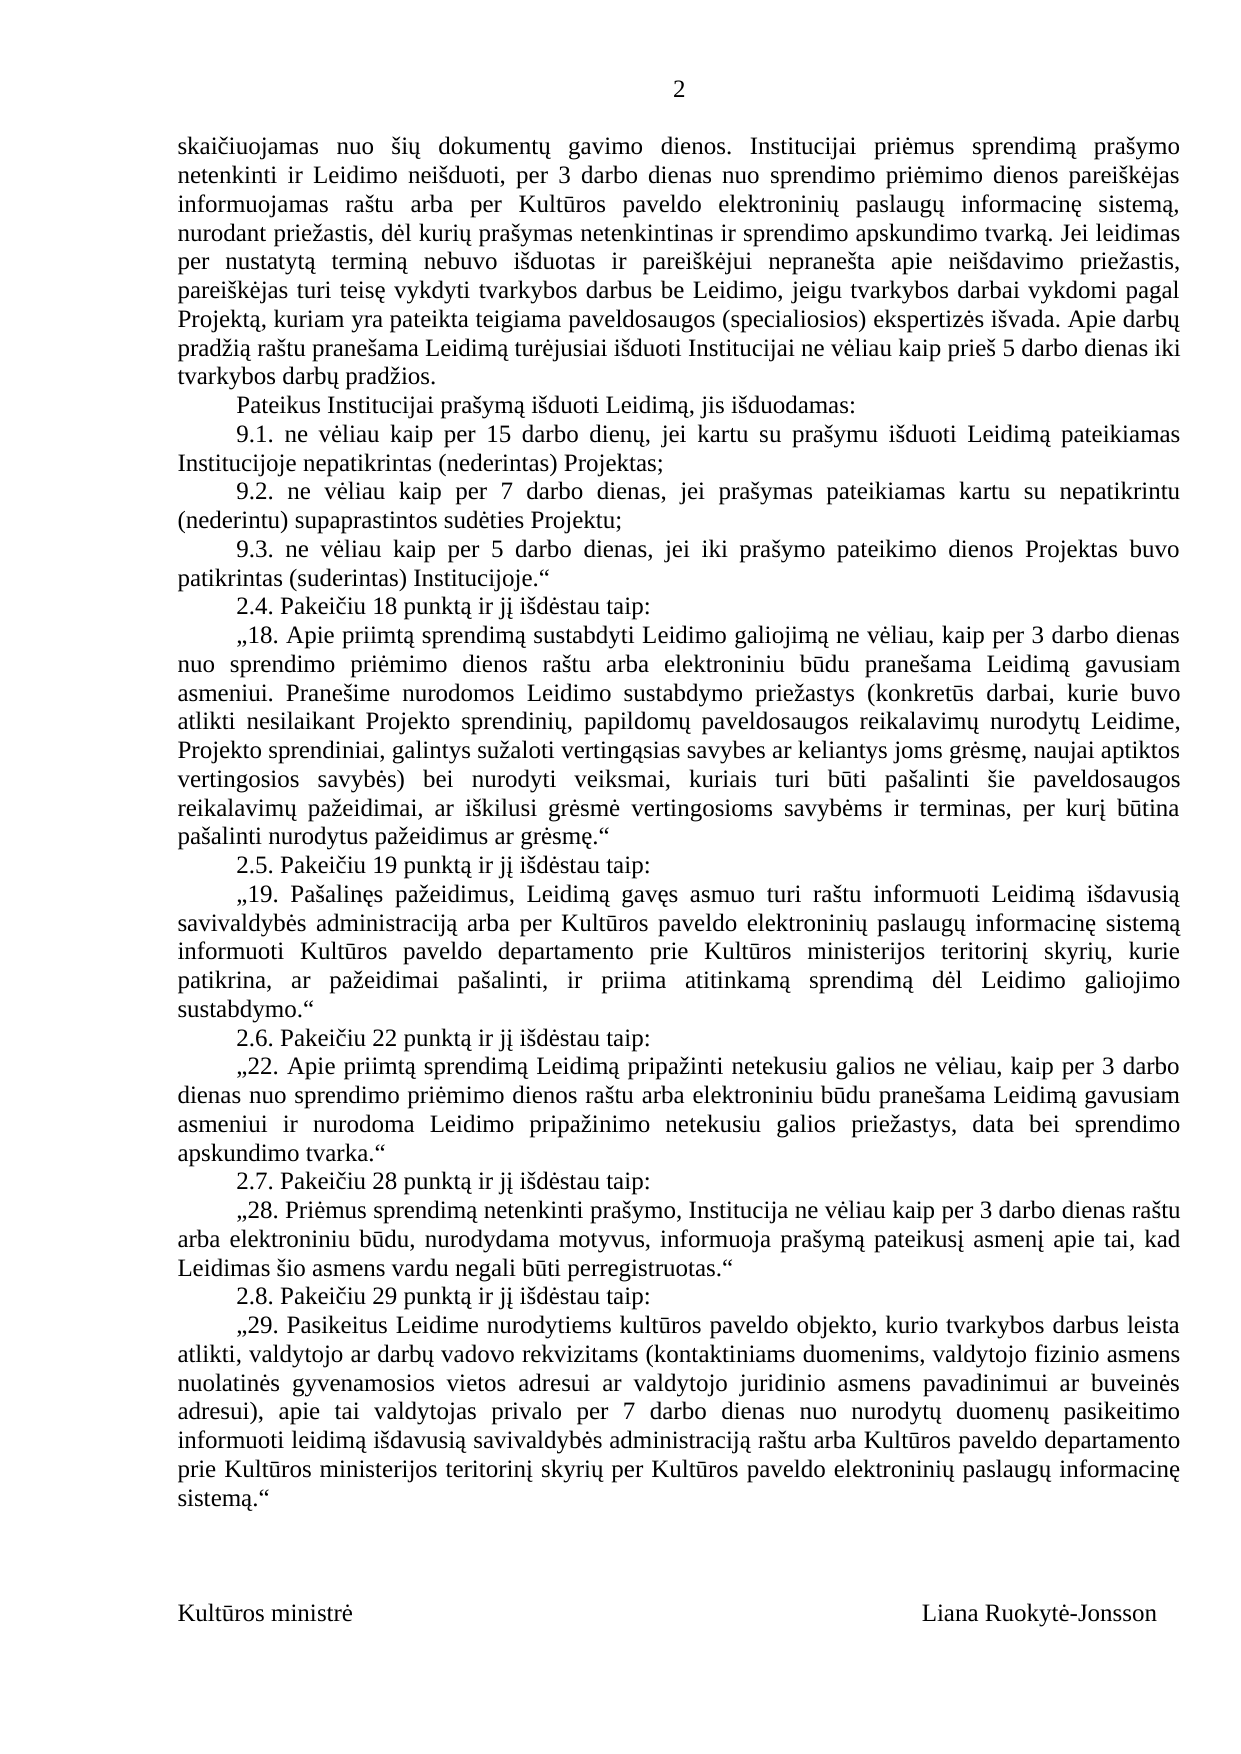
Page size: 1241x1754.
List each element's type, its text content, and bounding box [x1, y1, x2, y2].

text „19. Pašalinęs pažeidimus, Leidimą gavęs asmuo turi raštu informuoti Leidimą išdavusią savivaldybės administraciją arba per Kultūros paveldo elektroninių paslaugų informacinę sistemą informuoti Kultūros paveldo departamento prie Kultūros ministerijos teritorinį skyrių, kurie patikrina, ar pažeidimai pašalinti, ir priima atitinkamą sprendimą dėl Leidimo galiojimo sustabdymo.“ [177, 879, 1181, 1023]
text 2.4. Pakeičiu 18 punktą ir jį išdėstau taip: [177, 591, 1181, 620]
text „22. Apie priimtą sprendimą Leidimą pripažinti netekusiu galios ne vėliau, kaip per 3 darbo dienas nuo sprendimo priėmimo dienos raštu arba elektroniniu būdu pranešama Leidimą gavusiam asmeniui ir nurodoma Leidimo pripažinimo netekusiu galios priežastys, data bei sprendimo apskundimo tvarka.“ [177, 1051, 1181, 1166]
text „28. Priėmus sprendimą netenkinti prašymo, Institucija ne vėliau kaip per 3 darbo dienas raštu arba elektroniniu būdu, nurodydama motyvus, informuoja prašymą pateikusį asmenį apie tai, kad Leidimas šio asmens vardu negali būti perregistruotas.“ [177, 1195, 1181, 1281]
text 9.3. ne vėliau kaip per 5 darbo dienas, jei iki prašymo pateikimo dienos Projektas buvo patikrintas (suderintas) Institucijoje.“ [177, 534, 1181, 591]
text 2.7. Pakeičiu 28 punktą ir jį išdėstau taip: [177, 1166, 1181, 1195]
text Kultūros ministrė Liana Ruokytė-Jonsson [177, 1598, 1181, 1626]
text 9.2. ne vėliau kaip per 7 darbo dienas, jei prašymas pateikiamas kartu su nepatikrintu (nederintu) supaprastintos sudėties Projektu; [177, 476, 1181, 534]
text „18. Apie priimtą sprendimą sustabdyti Leidimo galiojimą ne vėliau, kaip per 3 darbo dienas nuo sprendimo priėmimo dienos raštu arba elektroniniu būdu pranešama Leidimą gavusiam asmeniui. Pranešime nurodomos Leidimo sustabdymo priežastys (konkretūs darbai, kurie buvo atlikti nesilaikant Projekto sprendinių, papildomų paveldosaugos reikalavimų nurodytų Leidime, Projekto sprendiniai, galintys sužaloti vertingąsias savybes ar keliantys joms grėsmę, naujai aptiktos vertingosios savybės) bei nurodyti veiksmai, kuriais turi būti pašalinti šie paveldosaugos reikalavimų pažeidimai, ar iškilusi grėsmė vertingosioms savybėms ir terminas, per kurį būtina pašalinti nurodytus pažeidimus ar grėsmę.“ [177, 620, 1181, 850]
text Pateikus Institucijai prašymą išduoti Leidimą, jis išduodamas: [177, 390, 1181, 419]
text 9.1. ne vėliau kaip per 15 darbo dienų, jei kartu su prašymu išduoti Leidimą pateikiamas Institucijoje nepatikrintas (nederintas) Projektas; [177, 419, 1181, 476]
text skaičiuojamas nuo šių dokumentų gavimo dienos. Institucijai priėmus sprendimą prašymo netenkinti ir Leidimo neišduoti, per 3 darbo dienas nuo sprendimo priėmimo dienos pareiškėjas informuojamas raštu arba per Kultūros paveldo elektroninių paslaugų informacinę sistemą, nurodant priežastis, dėl kurių prašymas netenkintinas ir sprendimo apskundimo tvarką. Jei leidimas per nustatytą terminą nebuvo išduotas ir pareiškėjui nepranešta apie neišdavimo priežastis, pareiškėjas turi teisę vykdyti tvarkybos darbus be Leidimo, jeigu tvarkybos darbai vykdomi pagal Projektą, kuriam yra pateikta teigiama paveldosaugos (specialiosios) ekspertizės išvada. Apie darbų pradžią raštu pranešama Leidimą turėjusiai išduoti Institucijai ne vėliau kaip prieš 5 darbo dienas iki tvarkybos darbų pradžios. [177, 131, 1181, 390]
text 2.5. Pakeičiu 19 punktą ir jį išdėstau taip: [177, 850, 1181, 879]
text „29. Pasikeitus Leidime nurodytiems kultūros paveldo objekto, kurio tvarkybos darbus leista atlikti, valdytojo ar darbų vadovo rekvizitams (kontaktiniams duomenims, valdytojo fizinio asmens nuolatinės gyvenamosios vietos adresui ar valdytojo juridinio asmens pavadinimui ar buveinės adresui), apie tai valdytojas privalo per 7 darbo dienas nuo nurodytų duomenų pasikeitimo informuoti leidimą išdavusią savivaldybės administraciją raštu arba Kultūros paveldo departamento prie Kultūros ministerijos teritorinį skyrių per Kultūros paveldo elektroninių paslaugų informacinę sistemą.“ [177, 1310, 1181, 1511]
text 2.8. Pakeičiu 29 punktą ir jį išdėstau taip: [177, 1281, 1181, 1310]
text 2.6. Pakeičiu 22 punktą ir jį išdėstau taip: [177, 1023, 1181, 1051]
